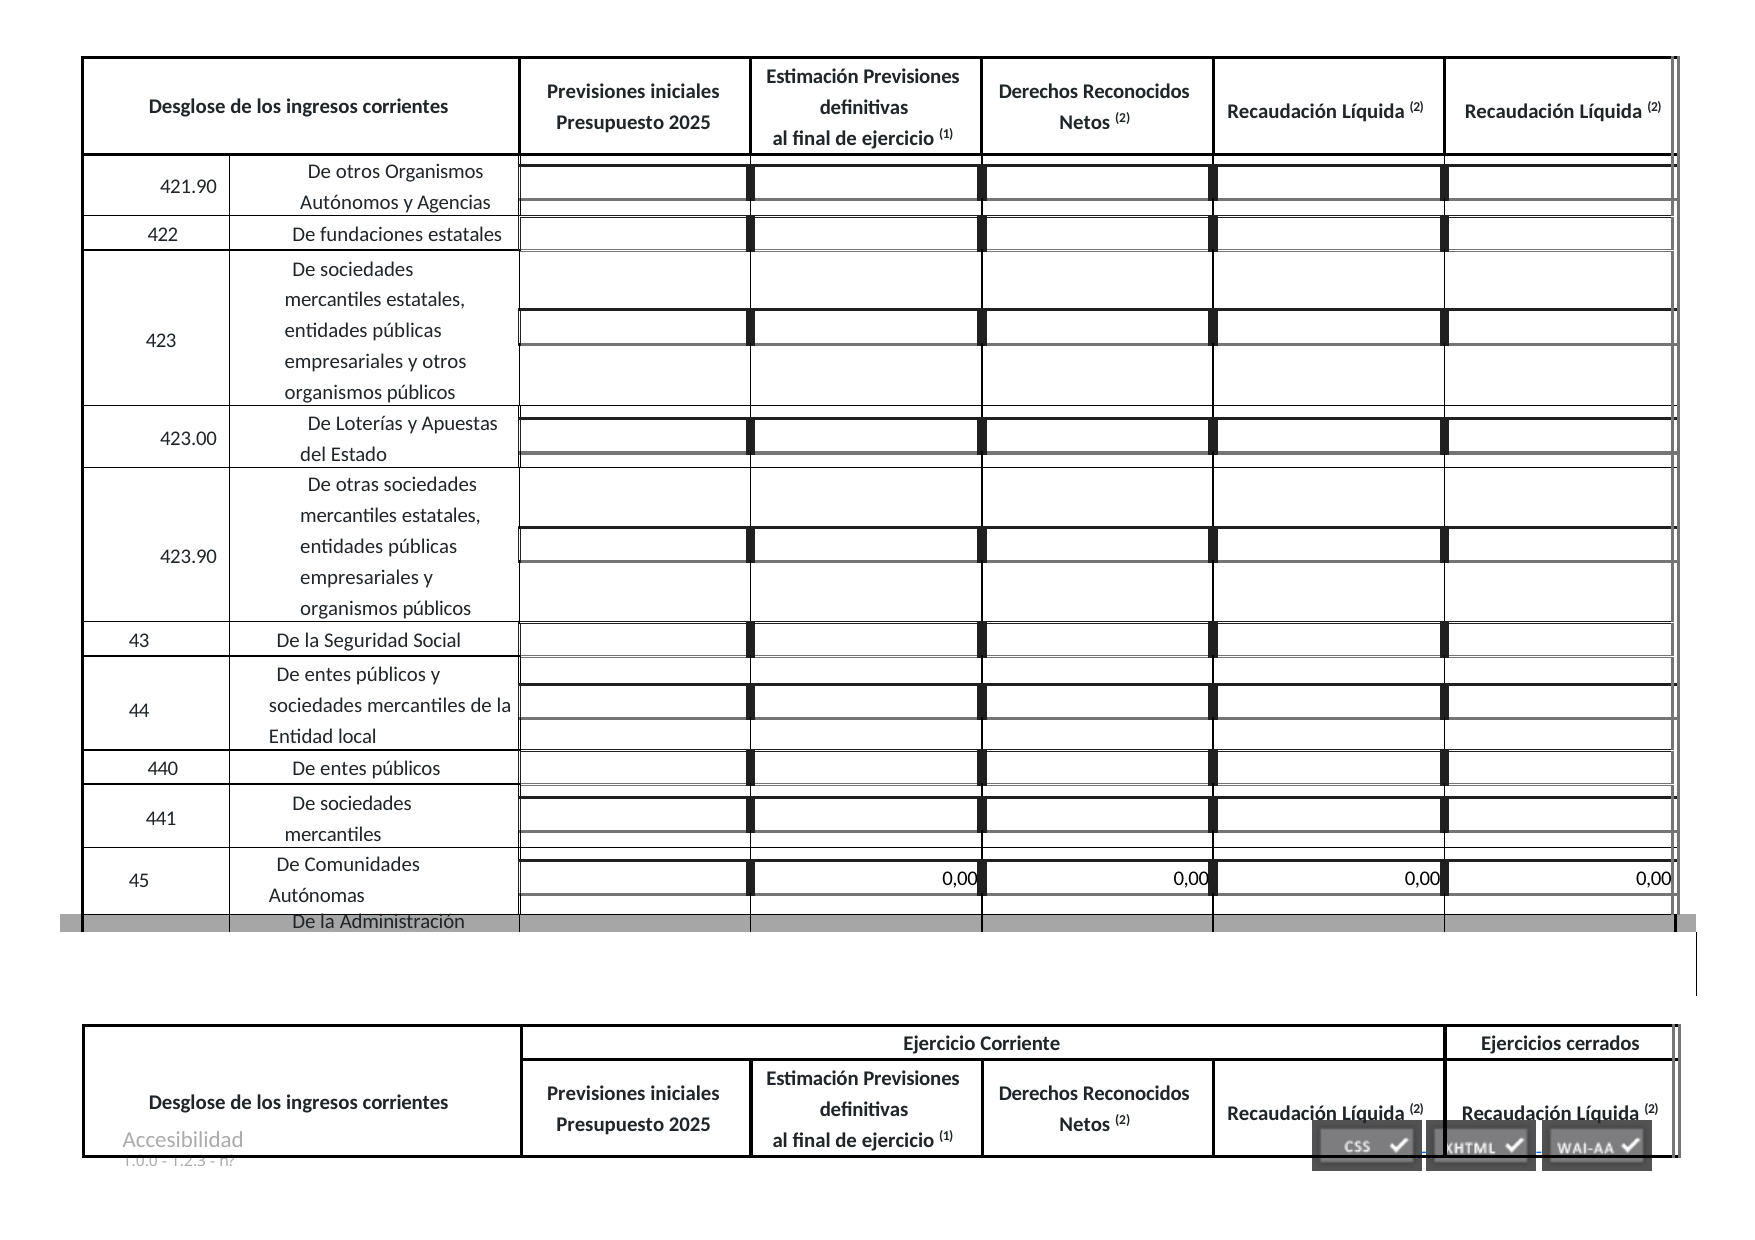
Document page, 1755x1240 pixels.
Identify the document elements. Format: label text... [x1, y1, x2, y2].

table_cell [755, 311, 977, 343]
table_cell [983, 563, 1212, 621]
table_cell [1218, 311, 1440, 343]
table_header Ejercicio Corriente [523, 1027, 1443, 1045]
table_cell [521, 455, 750, 467]
table_cell Derechos Reconocidos Netos (2) [983, 59, 1212, 153]
table_cell [1445, 455, 1671, 467]
table_cell [983, 833, 1212, 847]
table_header Desglose de los ingresos corrientes [85, 1027, 520, 1045]
table_cell Recaudación Líquida (2) [1215, 59, 1443, 153]
table_cell [230, 932, 519, 996]
table_cell [751, 252, 981, 308]
table_cell [60, 914, 81, 932]
table_cell De otras sociedades mercantiles estatales, entidades públicas empresariales y organismos públicos [230, 468, 519, 621]
table_cell [1218, 218, 1440, 249]
table_cell [987, 686, 1208, 717]
table_cell [982, 932, 1213, 996]
table_cell [987, 420, 1208, 451]
table_cell [520, 252, 750, 308]
table_cell [1214, 563, 1444, 621]
table_cell [1444, 932, 1676, 996]
table_cell [521, 624, 746, 655]
table_cell [521, 686, 746, 717]
table_cell [987, 218, 1208, 249]
table_cell De sociedades mercantiles estatales, entidades públicas empresariales y otros organismos públicos [230, 251, 519, 405]
table_cell [520, 346, 750, 405]
table_cell [983, 658, 1212, 683]
table_cell [84, 915, 229, 932]
table_cell 0,00 [987, 862, 1208, 893]
table_cell [60, 932, 82, 996]
table_cell [983, 201, 1212, 215]
table_cell [983, 468, 1212, 526]
table_cell [1214, 156, 1444, 164]
table_cell [1449, 529, 1671, 560]
table_cell [1449, 624, 1671, 655]
table_cell [751, 896, 981, 914]
table_cell [521, 799, 746, 830]
table_cell [1449, 420, 1671, 451]
table_cell [1449, 752, 1671, 783]
table_cell [521, 201, 750, 215]
table_cell [983, 455, 1212, 467]
table_cell [987, 529, 1208, 560]
table_cell [1449, 167, 1671, 198]
table_header [1680, 56, 1696, 914]
table_cell Previsiones iniciales Presupuesto 2025 [521, 59, 749, 153]
table_cell [751, 406, 981, 417]
table_cell 423.90 [84, 468, 229, 621]
table_cell [1214, 455, 1444, 467]
table_cell [1218, 167, 1440, 198]
table_cell [1445, 896, 1671, 914]
table_cell [751, 156, 981, 164]
table_cell 0,00 [755, 862, 977, 893]
table_cell [1445, 658, 1671, 683]
table_cell [983, 915, 1212, 932]
table_cell De fundaciones estatales [230, 216, 518, 249]
table_cell [1445, 201, 1671, 215]
table_cell [987, 624, 1208, 655]
table_cell [1445, 848, 1671, 859]
table_cell De Loterías y Apuestas del Estado [230, 406, 518, 467]
table_cell [521, 156, 750, 164]
table_cell [1677, 914, 1696, 932]
table_cell [520, 915, 750, 932]
table_cell [521, 862, 746, 893]
table_cell [1218, 420, 1440, 451]
table_cell [751, 915, 981, 932]
table_cell [1445, 252, 1671, 308]
table_cell [1218, 752, 1440, 783]
table_header [1681, 1024, 1697, 1155]
table_cell [1213, 932, 1444, 996]
table_cell [987, 752, 1208, 783]
table_cell [1445, 915, 1674, 932]
table_cell [983, 406, 1212, 417]
table_cell [751, 658, 981, 683]
table_cell [1218, 529, 1440, 560]
table_cell [1214, 720, 1444, 749]
table_cell [521, 833, 750, 847]
table_cell [1445, 833, 1671, 847]
table_header [60, 1024, 82, 1045]
table_cell [1218, 624, 1440, 655]
table_cell [983, 252, 1212, 308]
table_cell [983, 848, 1212, 859]
table_cell [1449, 311, 1671, 343]
table_cell [755, 529, 977, 560]
table_cell [983, 786, 1212, 796]
table_cell [521, 658, 750, 683]
table_cell De otros Organismos Autónomos y Agencias [230, 156, 518, 215]
table_cell De entes públicos [230, 751, 518, 783]
table_cell [1214, 406, 1444, 417]
table_cell 0,00 [1218, 862, 1440, 893]
table_cell [987, 167, 1208, 198]
table_cell 43 [84, 622, 229, 655]
table_cell [755, 799, 977, 830]
table_header [60, 56, 81, 914]
table_cell [751, 563, 981, 621]
table_cell [521, 896, 750, 914]
table_cell [1214, 346, 1444, 405]
table_cell [1218, 799, 1440, 830]
table_cell [751, 346, 981, 405]
table_cell [521, 406, 750, 417]
table_cell 0,00 [1449, 862, 1671, 893]
table_cell [755, 686, 977, 717]
table_cell [521, 529, 746, 560]
table_cell 44 [84, 657, 229, 749]
table_cell [1445, 346, 1671, 405]
table_cell [983, 720, 1212, 749]
table_header Ejercicios cerrados [1447, 1027, 1672, 1045]
table_cell [1214, 201, 1444, 215]
table_cell [519, 932, 751, 996]
table_cell 423.00 [84, 406, 229, 467]
table_cell [751, 455, 981, 467]
table_cell [1445, 786, 1671, 796]
table_cell [987, 311, 1208, 343]
table_cell [751, 468, 981, 526]
table_cell [987, 799, 1208, 830]
table_cell [1214, 833, 1444, 847]
table_cell Recaudación Líquida (2) [1446, 59, 1671, 153]
table_cell [521, 420, 746, 451]
table_cell [1449, 686, 1671, 717]
table_cell [521, 167, 746, 198]
table_cell [520, 468, 750, 526]
table_cell [1214, 252, 1444, 308]
table_cell [1214, 915, 1444, 932]
table_cell [1214, 658, 1444, 683]
table_cell [1214, 786, 1444, 796]
table_cell 423 [84, 251, 229, 405]
table_cell [755, 624, 977, 655]
table_cell De entes públicos y sociedades mercantiles de la Entidad local [230, 657, 518, 749]
table_cell [1445, 468, 1671, 526]
table_cell [521, 752, 746, 783]
table_cell [520, 563, 750, 621]
table_cell [521, 848, 750, 859]
table_cell [1449, 218, 1671, 249]
table_cell [1445, 720, 1671, 749]
table_cell [1214, 468, 1444, 526]
table_cell 440 [84, 751, 229, 783]
table_cell [521, 311, 746, 343]
table_cell [755, 752, 977, 783]
table_cell [1214, 896, 1444, 914]
table_cell [521, 218, 746, 249]
table_cell [751, 201, 981, 215]
table_cell [1445, 156, 1671, 164]
table_cell [755, 218, 977, 249]
table_cell [983, 896, 1212, 914]
table_cell [983, 346, 1212, 405]
table_cell [82, 932, 229, 996]
table_cell [983, 156, 1212, 164]
table_cell De la Seguridad Social [230, 622, 518, 655]
table_cell De la Administración [230, 915, 519, 932]
table_cell [521, 786, 750, 796]
table_cell [755, 167, 977, 198]
table_cell 45 [84, 848, 229, 914]
table_cell 422 [84, 216, 229, 249]
table_cell 421.90 [84, 156, 229, 215]
table_cell [1449, 799, 1671, 830]
table_cell De sociedades mercantiles [230, 785, 518, 847]
table_cell [1214, 848, 1444, 859]
table_cell 441 [84, 785, 229, 847]
table_cell De Comunidades Autónomas [230, 848, 518, 914]
table_cell [755, 420, 977, 451]
table_header Desglose de los ingresos corrientes [84, 59, 518, 153]
table_cell [1445, 563, 1671, 621]
table_cell [751, 720, 981, 749]
table_cell [1676, 932, 1696, 996]
table_cell [521, 720, 750, 749]
table_cell [751, 786, 981, 796]
table_cell [1445, 406, 1671, 417]
table_cell [751, 848, 981, 859]
table_cell [751, 833, 981, 847]
table_cell Estimación Previsiones definitivas al final de ejercicio (1) [752, 59, 980, 153]
table_cell [1218, 686, 1440, 717]
table_cell [751, 932, 982, 996]
